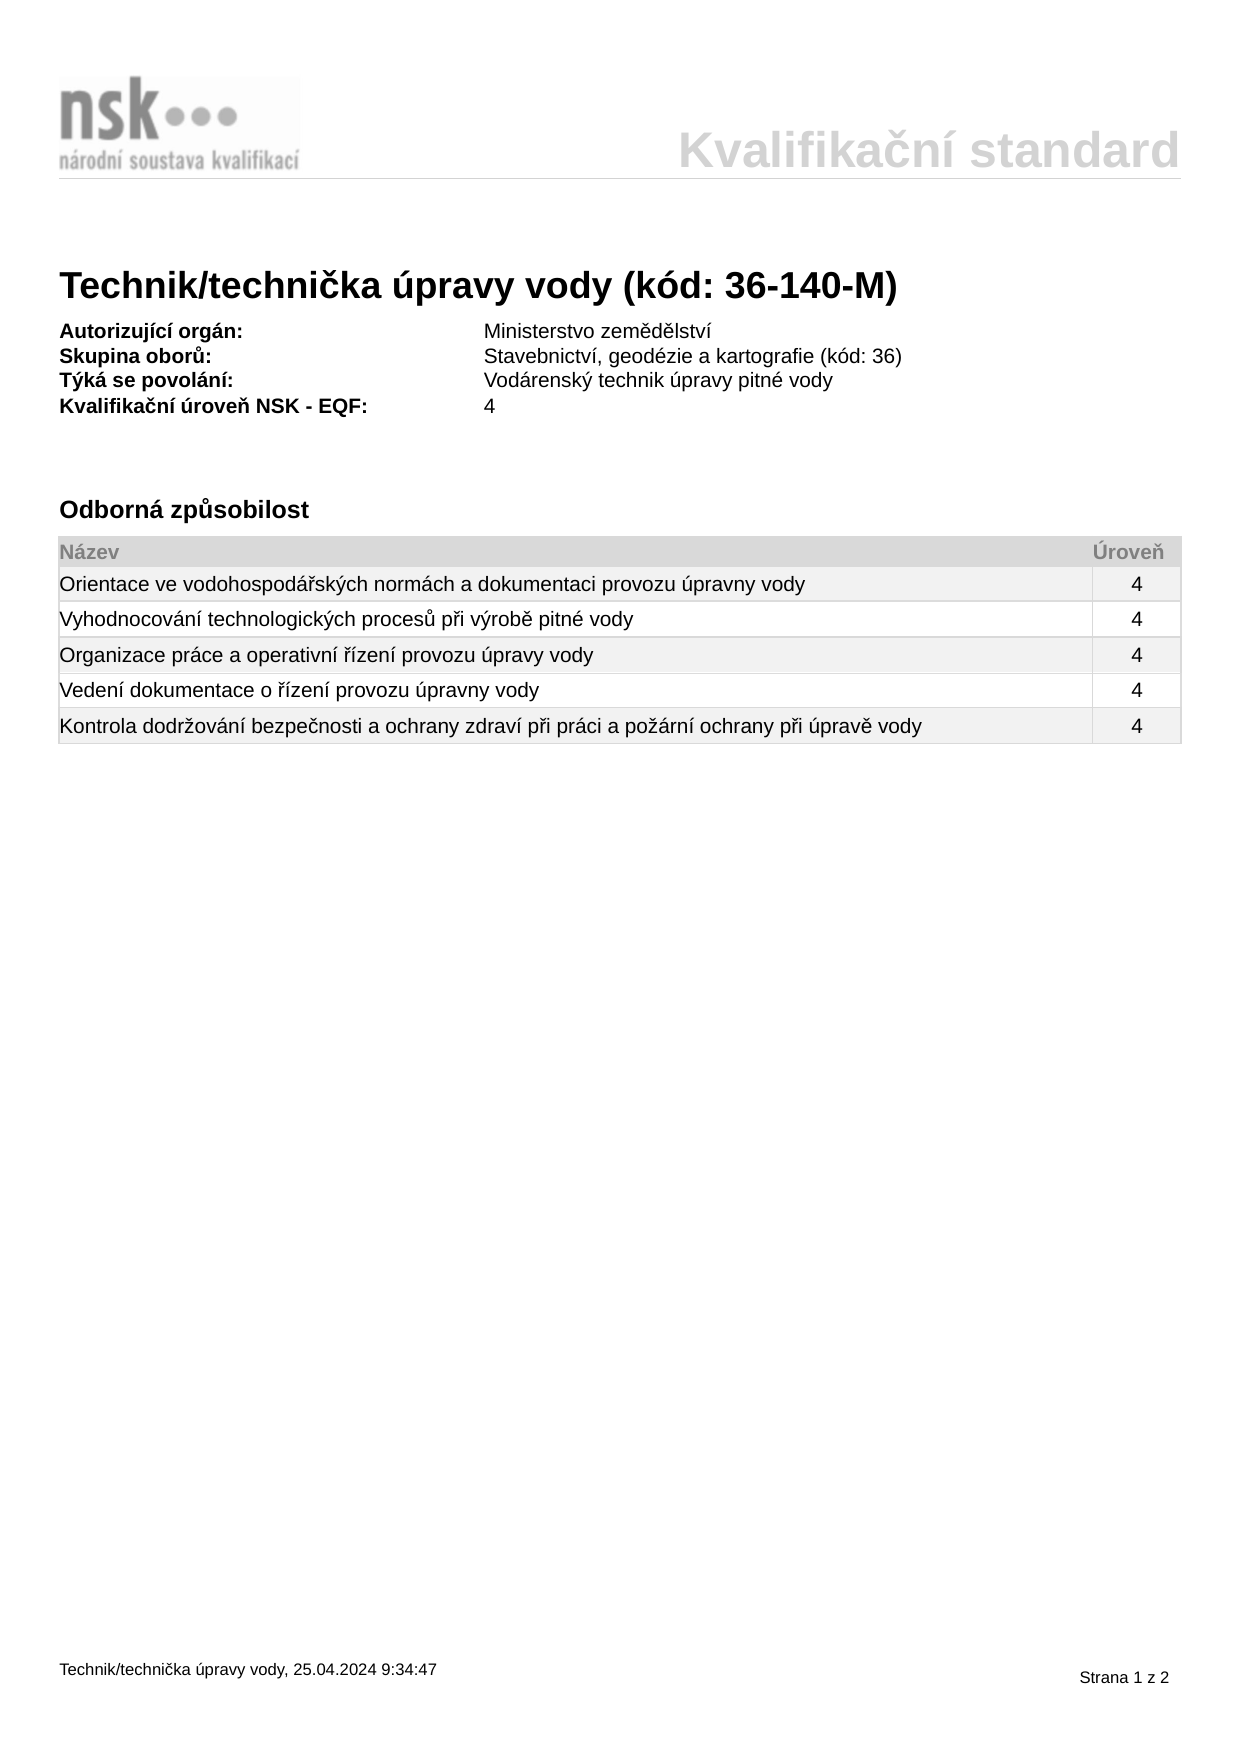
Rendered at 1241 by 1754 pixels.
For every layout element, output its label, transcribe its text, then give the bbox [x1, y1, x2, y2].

table_cell [1169, 1502, 1181, 1659]
table_cell Odborná způsobilost [59, 489, 1181, 524]
table_cell [59, 1343, 483, 1502]
table_cell Kvalifikační úroveň NSK - EQF: [59, 394, 483, 417]
table_cell [1169, 524, 1181, 536]
table_cell [626, 196, 862, 224]
table_cell [626, 1043, 862, 1343]
table_cell [59, 196, 483, 224]
table_cell [484, 1043, 620, 1343]
table_cell [620, 196, 626, 224]
table_cell [626, 744, 862, 1043]
table_cell [484, 418, 620, 489]
table_cell [1093, 307, 1169, 319]
table_cell 4 [484, 394, 1181, 417]
table_cell [484, 196, 620, 224]
table_cell [620, 1502, 626, 1659]
table_cell 4 [1093, 567, 1180, 600]
table_cell [862, 196, 1093, 224]
table_cell [1093, 1343, 1169, 1502]
table_cell [1169, 307, 1181, 319]
table_cell [620, 524, 626, 536]
table_cell [484, 307, 620, 319]
table_cell [59, 1502, 483, 1659]
table_cell Stavebnictví, geodézie a kartografie (kód: 36) [484, 344, 1181, 368]
table_cell [59, 524, 483, 536]
table_cell [484, 172, 620, 178]
table_cell Vodárenský technik úpravy pitné vody [484, 368, 1181, 393]
table_cell Technik/technička úpravy vody (kód: 36-140-M) [59, 224, 1181, 307]
table_cell [626, 307, 862, 319]
picture [58, 59, 621, 172]
table_cell [1093, 744, 1169, 1043]
table_cell [1093, 1043, 1169, 1343]
table_cell [1093, 196, 1169, 224]
table_cell [59, 1043, 483, 1343]
table_cell [1169, 1343, 1181, 1502]
table_cell [862, 307, 1093, 319]
table_cell [620, 307, 626, 319]
table_cell [484, 1502, 620, 1659]
table_cell Ministerstvo zemědělství [484, 319, 1181, 344]
table_cell [626, 1343, 862, 1502]
table_cell Organizace práce a operativní řízení provozu úpravy vody [60, 638, 1092, 672]
table_cell 4 [1093, 674, 1180, 707]
table_cell [59, 307, 483, 319]
table_cell [620, 1343, 626, 1502]
table_cell Autorizující orgán: [59, 319, 483, 343]
table_cell [862, 1043, 1093, 1343]
table_cell Úroveň [1093, 537, 1180, 566]
table_cell [620, 744, 626, 1043]
table_header Kvalifikační standard [626, 59, 1181, 178]
table_cell Vedení dokumentace o řízení provozu úpravny vody [60, 674, 1092, 707]
table_cell [1169, 1043, 1181, 1343]
table_cell Název [60, 537, 1092, 566]
table_cell Orientace ve vodohospodářských normách a dokumentaci provozu úpravny vody [60, 567, 1092, 600]
table_cell [59, 179, 1181, 196]
table_cell Týká se povolání: [59, 368, 483, 392]
table_cell [59, 418, 483, 489]
table_header [621, 59, 626, 172]
table_cell [1093, 524, 1169, 536]
table_cell 4 [1093, 602, 1180, 636]
table_cell [626, 418, 862, 489]
table_cell [620, 1043, 626, 1343]
table_cell 4 [1093, 708, 1180, 743]
table_cell [59, 172, 483, 178]
table_cell [59, 744, 483, 1043]
table_cell Strana 1 z 2 [862, 1659, 1169, 1695]
table_cell [1093, 1502, 1169, 1659]
table_cell 4 [1093, 638, 1180, 672]
table_cell [484, 744, 620, 1043]
table_cell [626, 524, 862, 536]
table_cell Kontrola dodržování bezpečnosti a ochrany zdraví při práci a požární ochrany při úpravě vody [60, 708, 1092, 743]
table_cell [862, 524, 1093, 536]
table_cell [1169, 418, 1181, 489]
table_cell [626, 1502, 862, 1659]
table_cell [862, 1343, 1093, 1502]
table_cell [862, 744, 1093, 1043]
table_cell [1169, 744, 1181, 1043]
table_cell Technik/technička úpravy vody, 25.04.2024 9:34:47 [59, 1659, 862, 1695]
table_cell [620, 418, 626, 489]
table_cell [1093, 418, 1169, 489]
table_cell [1169, 1659, 1181, 1695]
table_cell Skupina oborů: [59, 344, 483, 368]
table_cell [1169, 196, 1181, 224]
table_cell [862, 1502, 1093, 1659]
table_cell [484, 1343, 620, 1502]
table_cell [862, 418, 1093, 489]
table_cell [484, 524, 620, 536]
table_cell Vyhodnocování technologických procesů při výrobě pitné vody [60, 602, 1092, 636]
